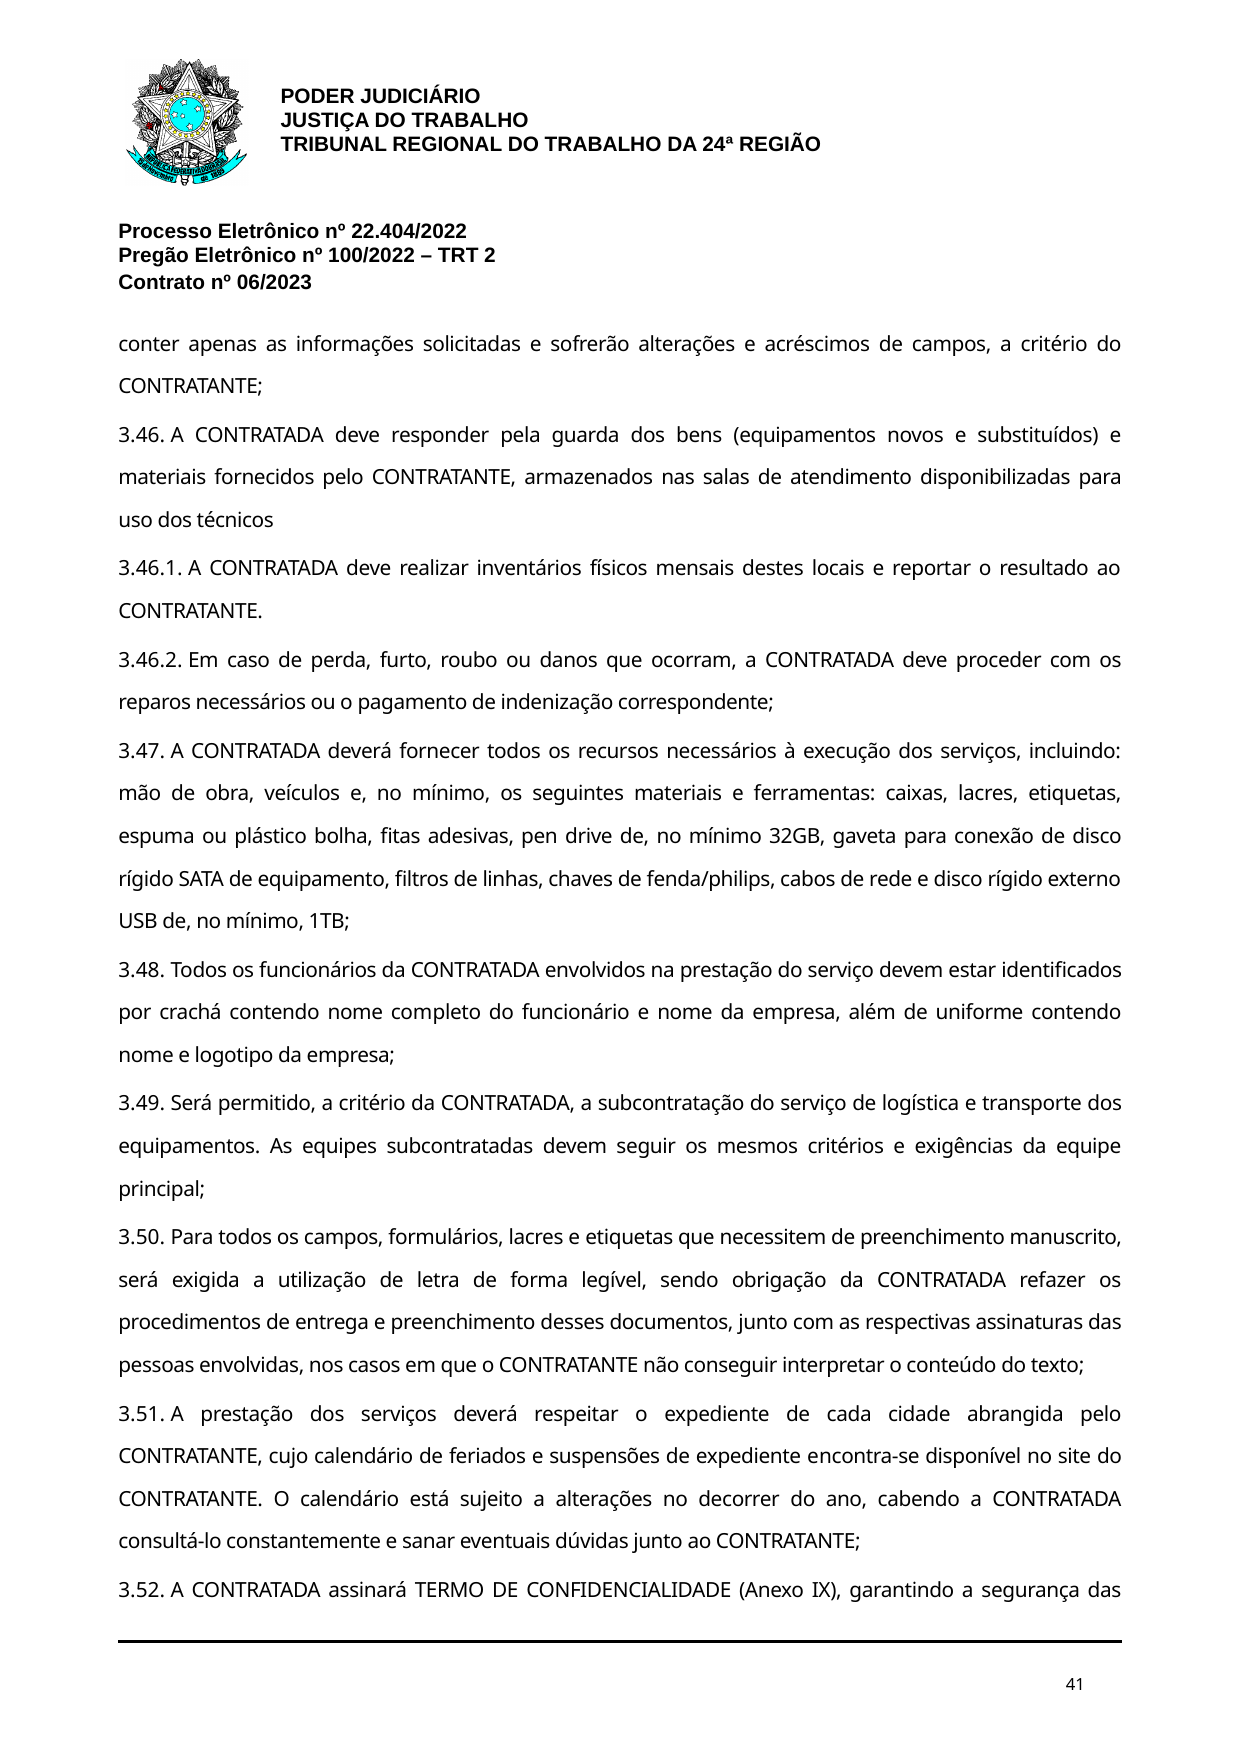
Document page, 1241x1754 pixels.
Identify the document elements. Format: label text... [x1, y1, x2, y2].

list Para todos os campos, formulários, lacres e etiquetas que necessitem de preenchimento manuscrito, será exigida a utilização de letra de forma legível, sendo obrigação da CONTRATADA refazer os procedimentos de entrega e preenchimento desses documentos, junto com as respectivas assinaturas das pessoas envolvidas, nos casos em que o CONTRATANTE não conseguir interpretar o conteúdo do texto; [118, 1222, 1122, 1378]
list Todos os funcionários da CONTRATADA envolvidos na prestação do serviço devem estar identificados por crachá contendo nome completo do funcionário e nome da empresa, além de uniforme contendo nome e logotipo da empresa; [118, 955, 1122, 1068]
list A CONTRATADA assinará TERMO DE CONFIDENCIALIDADE (Anexo IX), garantindo a segurança das [118, 1575, 1122, 1603]
list conter apenas as informações solicitadas e sofrerão alterações e acréscimos de campos, a critério do CONTRATANTE; [118, 329, 1122, 400]
list A CONTRATADA deve responder pela guarda dos bens (equipamentos novos e substituídos) e materiais fornecidos pelo CONTRATANTE, armazenados nas salas de atendimento disponibilizadas para uso dos técnicos [118, 420, 1122, 533]
list Será permitido, a critério da CONTRATADA, a subcontratação do serviço de logística e transporte dos equipamentos. As equipes subcontratadas devem seguir os mesmos critérios e exigências da equipe principal; [118, 1088, 1122, 1202]
list A prestação dos serviços deverá respeitar o expediente de cada cidade abrangida pelo CONTRATANTE, cujo calendário de feriados e suspensões de expediente encontra-se disponível no site do CONTRATANTE. O calendário está sujeito a alterações no decorrer do ano, cabendo a CONTRATADA consultá-lo constantemente e sanar eventuais dúvidas junto ao CONTRATANTE; [118, 1399, 1122, 1555]
list A CONTRATADA deverá fornecer todos os recursos necessários à execução dos serviços, incluindo: mão de obra, veículos e, no mínimo, os seguintes materiais e ferramentas: caixas, lacres, etiquetas, espuma ou plástico bolha, fitas adesivas, pen drive de, no mínimo 32GB, gaveta para conexão de disco rígido SATA de equipamento, filtros de linhas, chaves de fenda/philips, cabos de rede e disco rígido externo USB de, no mínimo, 1TB; [118, 736, 1122, 935]
list Em caso de perda, furto, roubo ou danos que ocorram, a CONTRATADA deve proceder com os reparos necessários ou o pagamento de indenização correspondente; [118, 645, 1122, 716]
list A CONTRATADA deve realizar inventários físicos mensais destes locais e reportar o resultado ao CONTRATANTE. [118, 553, 1122, 624]
